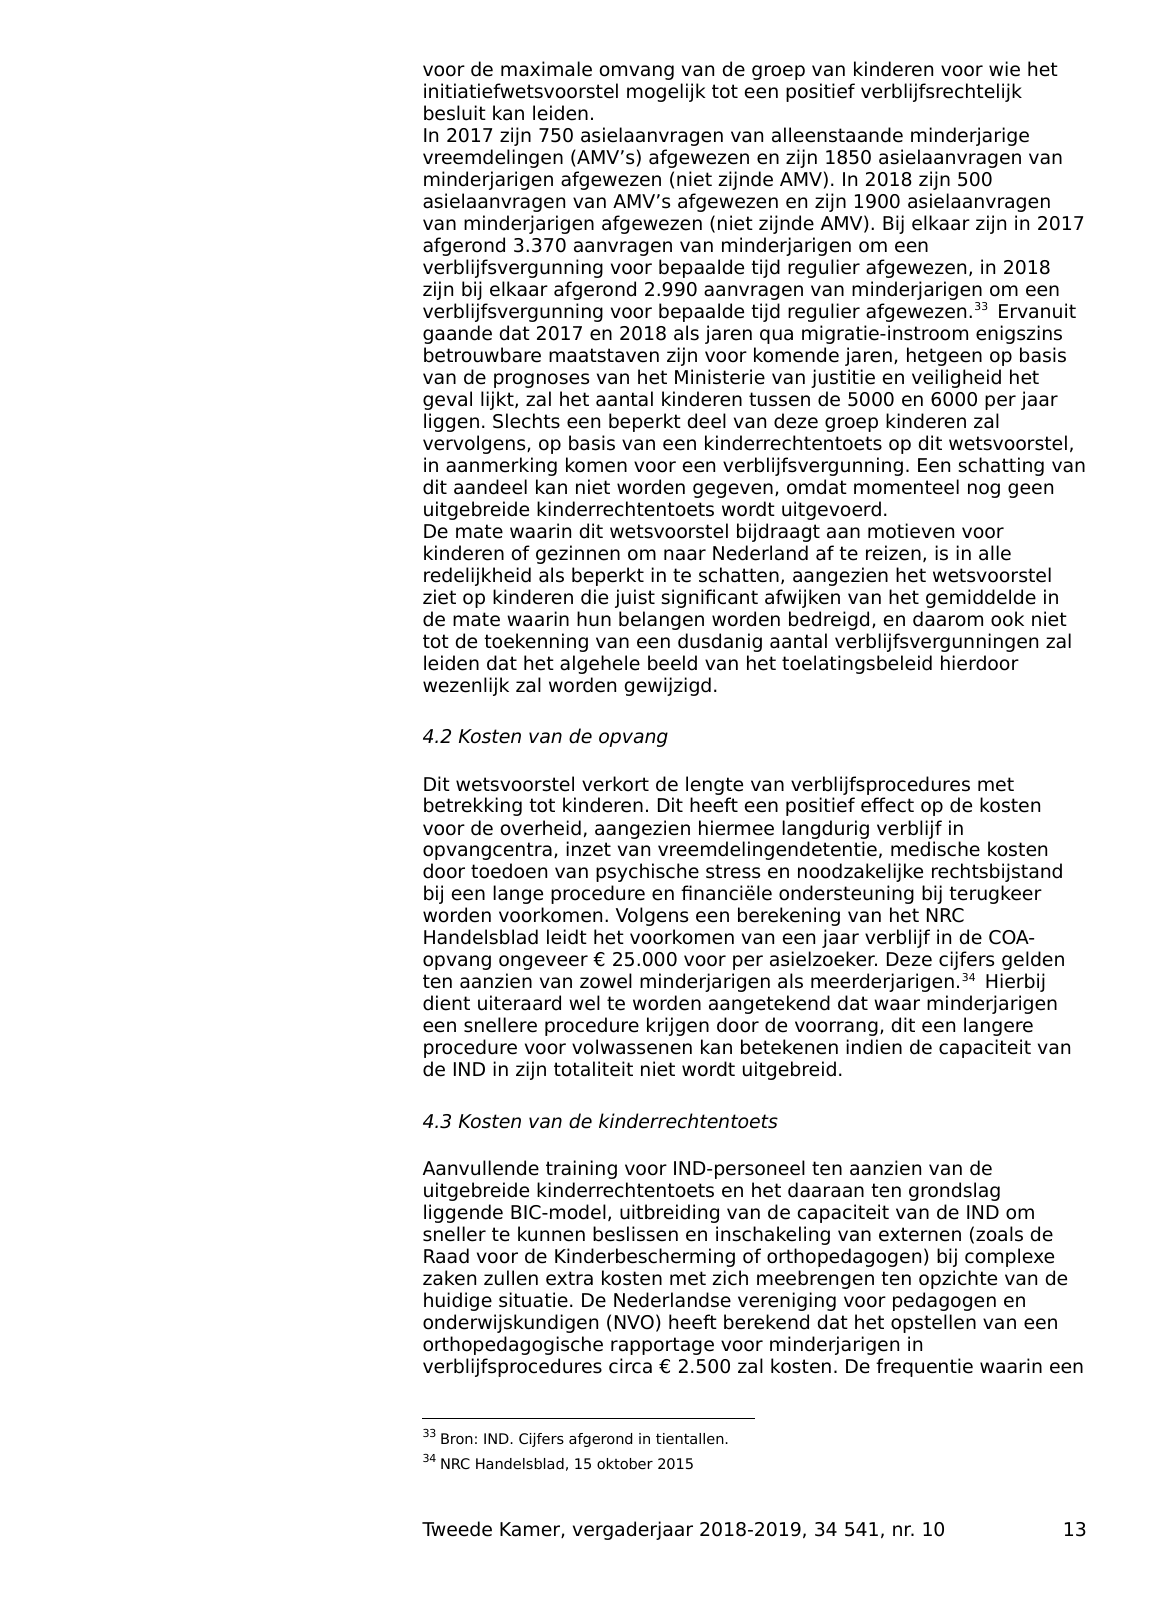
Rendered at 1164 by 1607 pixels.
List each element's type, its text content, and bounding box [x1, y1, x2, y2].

text De mate waarin dit wetsvoorstel bijdraagt aan motieven voor kinderen of gezinnen om naar Nederland af te reizen, is in alle redelijkheid als beperkt in te schatten, aangezien het wetsvoorstel ziet op kinderen die juist significant afwijken van het gemiddelde in de mate waarin hun belangen worden bedreigd, en daarom ook niet tot de toekenning van een dusdanig aantal verblijfsvergunningen zal leiden dat het algehele beeld van het toelatingsbeleid hierdoor wezenlijk zal worden gewijzigd. [422, 521, 1087, 696]
text Dit wetsvoorstel verkort de lengte van verblijfsprocedures met betrekking tot kinderen. Dit heeft een positief effect op de kosten voor de overheid, aangezien hiermee langdurig verblijf in opvangcentra, inzet van vreemdelingendetentie, medische kosten door toedoen van psychische stress en noodzakelijke rechtsbijstand bij een lange procedure en financiële ondersteuning bij terugkeer worden voorkomen. Volgens een berekening van het NRC Handelsblad leidt het voorkomen van een jaar verblijf in de COA-opvang ongeveer € 25.000 voor per asielzoeker. Deze cijfers gelden ten aanzien van zowel minderjarigen als meerderjarigen. Hierbij dient uiteraard wel te worden aangetekend dat waar minderjarigen een snellere procedure krijgen door de voorrang, dit een langere procedure voor volwassenen kan betekenen indien de capaciteit van de IND in zijn totaliteit niet wordt uitgebreid. [422, 773, 1087, 1081]
text NRC Handelsblad, 15 oktober 2015 [422, 1452, 1087, 1474]
text In 2017 zijn 750 asielaanvragen van alleenstaande minderjarige vreemdelingen (AMV’s) afgewezen en zijn 1850 asielaanvragen van minderjarigen afgewezen (niet zijnde AMV). In 2018 zijn 500 asielaanvragen van AMV’s afgewezen en zijn 1900 asielaanvragen van minderjarigen afgewezen (niet zijnde AMV). Bij elkaar zijn in 2017 afgerond 3.370 aanvragen van minderjarigen om een verblijfsvergunning voor bepaalde tijd regulier afgewezen, in 2018 zijn bij elkaar afgerond 2.990 aanvragen van minderjarigen om een verblijfsvergunning voor bepaalde tijd regulier afgewezen. Ervanuit gaande dat 2017 en 2018 als jaren qua migratie-instroom enigszins betrouwbare maatstaven zijn voor komende jaren, hetgeen op basis van de prognoses van het Ministerie van justitie en veiligheid het geval lijkt, zal het aantal kinderen tussen de 5000 en 6000 per jaar liggen. Slechts een beperkt deel van deze groep kinderen zal vervolgens, op basis van een kinderrechtentoets op dit wetsvoorstel, in aanmerking komen voor een verblijfsvergunning. Een schatting van dit aandeel kan niet worden gegeven, omdat momenteel nog geen uitgebreide kinderrechtentoets wordt uitgevoerd. [422, 125, 1087, 521]
text Aanvullende training voor IND-personeel ten aanzien van de uitgebreide kinderrechtentoets en het daaraan ten grondslag liggende BIC-model, uitbreiding van de capaciteit van de IND om sneller te kunnen beslissen en inschakeling van externen (zoals de Raad voor de Kinderbescherming of orthopedagogen) bij complexe zaken zullen extra kosten met zich meebrengen ten opzichte van de huidige situatie. De Nederlandse vereniging voor pedagogen en onderwijskundigen (NVO) heeft berekend dat het opstellen van een orthopedagogische rapportage voor minderjarigen in verblijfsprocedures circa € 2.500 zal kosten. De frequentie waarin een [422, 1158, 1087, 1378]
text Bron: IND. Cijfers afgerond in tientallen. [422, 1427, 1087, 1449]
text voor de maximale omvang van de groep van kinderen voor wie het initiatiefwetsvoorstel mogelijk tot een positief verblijfsrechtelijk besluit kan leiden. [422, 59, 1087, 125]
subtitle 4.2 Kosten van de opvang [422, 726, 1087, 748]
subtitle 4.3 Kosten van de kinderrechtentoets [422, 1111, 1087, 1133]
